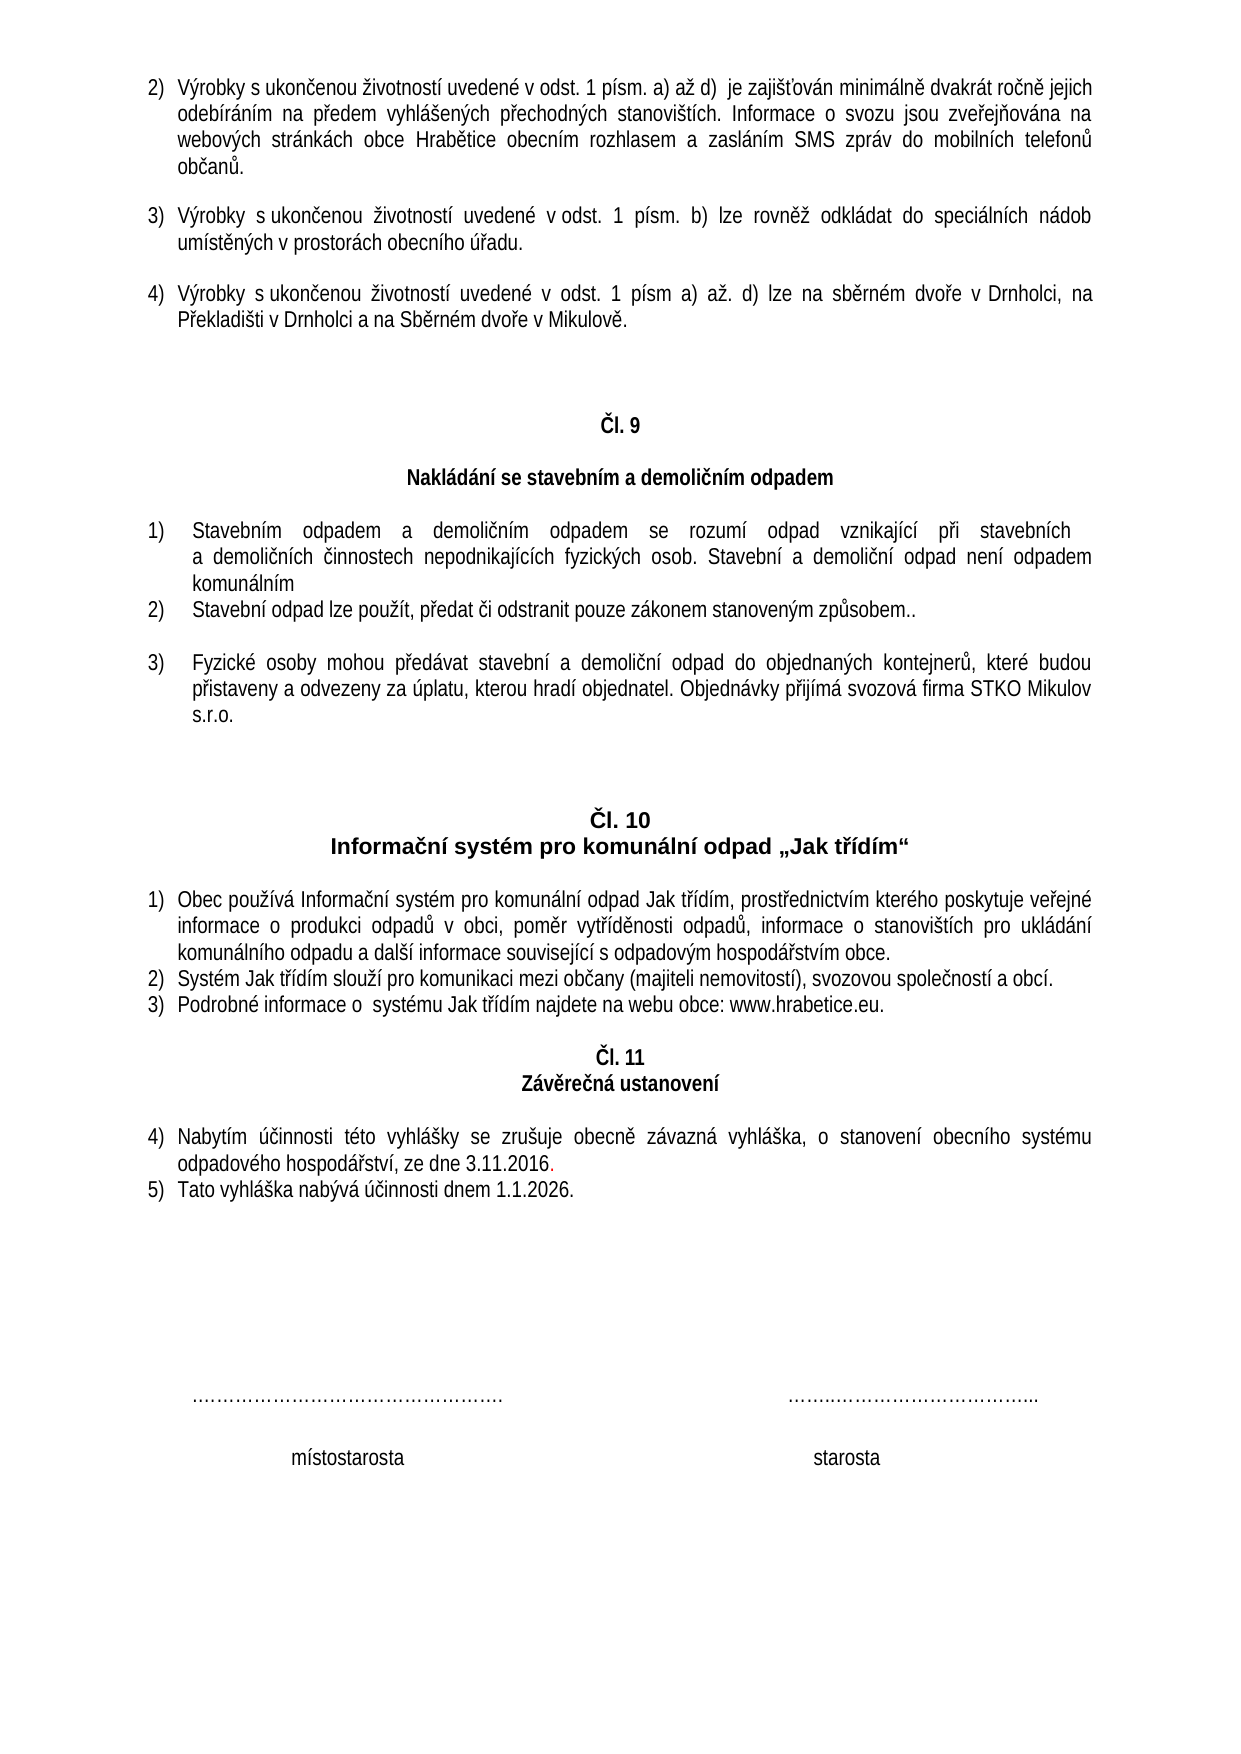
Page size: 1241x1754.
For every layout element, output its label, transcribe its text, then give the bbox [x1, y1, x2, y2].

list Fyzické osoby mohou předávat stavební a demoliční odpad do objednaných kontejnerů, které budou přistaveny a odvezeny za úplatu, kterou hradí objednatel. Objednávky přijímá svozová firma STKO Mikulov s.r.o. [148, 649, 1092, 728]
list Stavební odpad lze použít, předat či odstranit pouze zákonem stanoveným způsobem.. [148, 596, 1092, 622]
list Systém Jak třídím slouží pro komunikaci mezi občany (majiteli nemovitostí), svozovou společností a obcí. [148, 965, 1092, 991]
subtitle Čl. 9 [148, 412, 1092, 438]
list Podrobné informace o systému Jak třídím najdete na webu obce: www.hrabetice.eu. [148, 991, 1092, 1018]
list Výrobky s ukončenou životností uvedené v odst. 1 písm. b) lze rovněž odkládat do speciálních nádob umístěných v prostorách obecního úřadu. [148, 202, 1092, 255]
list Stavebním odpadem a demoličním odpadem se rozumí odpad vznikající při stavebních a demoličních činnostech nepodnikajících fyzických osob. Stavební a demoliční odpad není odpadem komunálním [148, 517, 1092, 596]
text .…………………………………………. ……..…………………………... [192, 1381, 1092, 1407]
subtitle Závěrečná ustanovení [148, 1070, 1092, 1097]
text Nakládání se stavebním a demoličním odpadem [148, 464, 1092, 491]
list Nabytím účinnosti této vyhlášky se zrušuje obecně závazná vyhláška, o stanovení obecního systému odpadového hospodářství, ze dne 3.11.2016. [148, 1123, 1092, 1176]
list Tato vyhláška nabývá účinnosti dnem 1.1.2026. [148, 1176, 1092, 1202]
list Obec používá Informační systém pro komunální odpad Jak třídím, prostřednictvím kterého poskytuje veřejné informace o produkci odpadů v obci, poměr vytříděnosti odpadů, informace o stanovištích pro ukládání komunálního odpadu a další informace související s odpadovým hospodářstvím obce. [148, 886, 1092, 965]
subtitle Čl. 10 [148, 807, 1092, 833]
subtitle Čl. 11 [148, 1044, 1092, 1070]
text místostarosta starosta [192, 1444, 1092, 1470]
subtitle Informační systém pro komunální odpad „Jak třídím“ [148, 833, 1092, 859]
list Výrobky s ukončenou životností uvedené v odst. 1 písm a) až. d) lze na sběrném dvoře v Drnholci, na Překladišti v Drnholci a na Sběrném dvoře v Mikulově. [148, 280, 1092, 332]
list Výrobky s ukončenou životností uvedené v odst. 1 písm. a) až d) je zajišťován minimálně dvakrát ročně jejich odebíráním na předem vyhlášených přechodných stanovištích. Informace o svozu jsou zveřejňována na webových stránkách obce Hrabětice obecním rozhlasem a zasláním SMS zpráv do mobilních telefonů občanů. [148, 74, 1092, 179]
